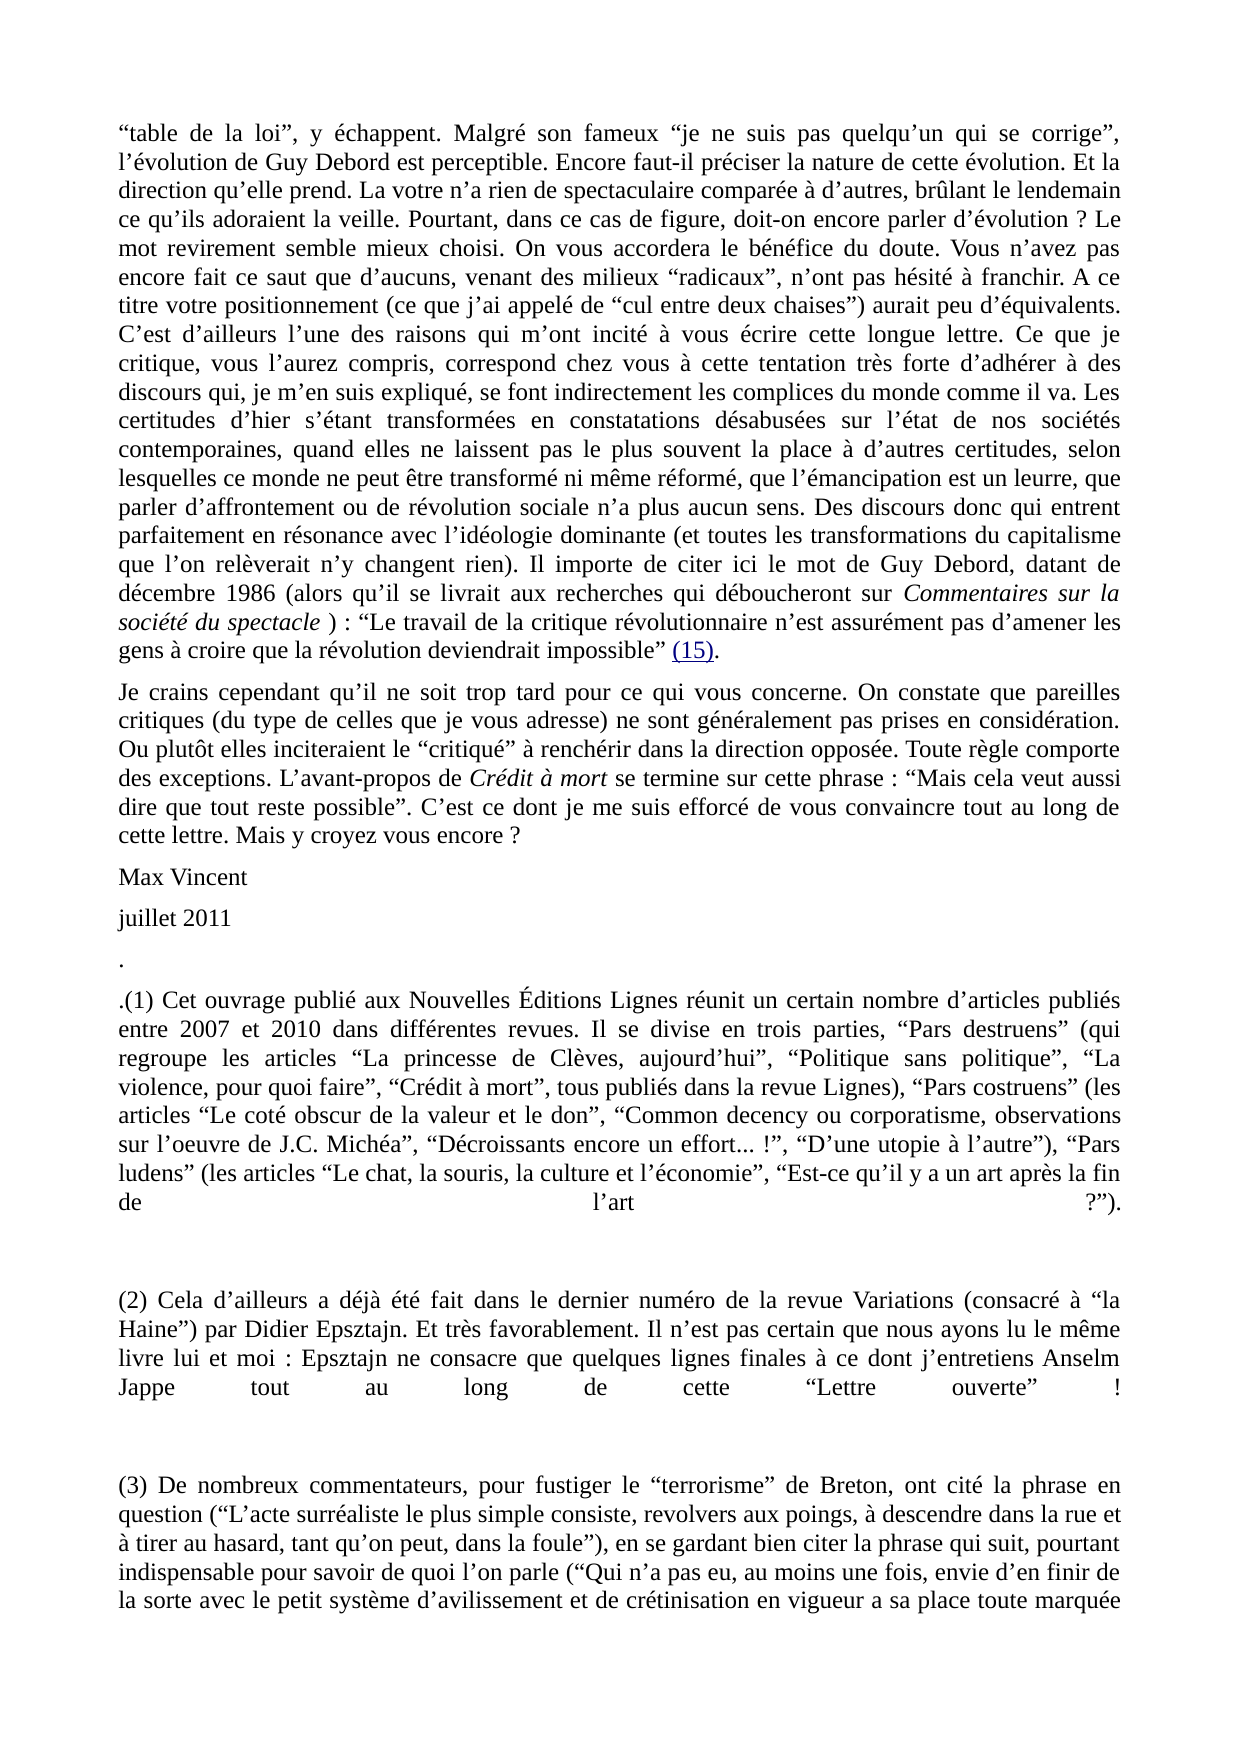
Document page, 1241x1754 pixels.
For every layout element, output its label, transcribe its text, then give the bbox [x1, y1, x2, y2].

text . [118, 944, 1122, 973]
text juillet 2011 [118, 903, 1122, 932]
text .(1) Cet ouvrage publié aux Nouvelles Éditions Lignes réunit un certain nombre d’articles publiés entre 2007 et 2010 dans différentes revues. Il se divise en trois parties, “Pars destruens” (qui regroupe les articles “La princesse de Clèves, aujourd’hui”, “Politique sans politique”, “La violence, pour quoi faire”, “Crédit à mort”, tous publiés dans la revue Lignes), “Pars costruens” (les articles “Le coté obscur de la valeur et le don”, “Common decency ou corporatisme, observations sur l’oeuvre de J.C. Michéa”, “Décroissants encore un effort... !”, “D’une utopie à l’autre”), “Pars ludens” (les articles “Le chat, la souris, la culture et l’économie”, “Est-ce qu’il y a un art après la fin de l’art ?”). [118, 986, 1122, 1273]
text Je crains cependant qu’il ne soit trop tard pour ce qui vous concerne. On constate que pareilles critiques (du type de celles que je vous adresse) ne sont généralement pas prises en considération. Ou plutôt elles inciteraient le “critiqué” à renchérir dans la direction opposée. Toute règle comporte des exceptions. L’avant-propos de Crédit à mort se termine sur cette phrase : “Mais cela veut aussi dire que tout reste possible”. C’est ce dont je me suis efforcé de vous convaincre tout au long de cette lettre. Mais y croyez vous encore ? [118, 677, 1122, 849]
text (2) Cela d’ailleurs a déjà été fait dans le dernier numéro de la revue Variations (consacré à “la Haine”) par Didier Epsztajn. Et très favorablement. Il n’est pas certain que nous ayons lu le même livre lui et moi : Epsztajn ne consacre que quelques lignes finales à ce dont j’entretiens Anselm Jappe tout au long de cette “Lettre ouverte” ! [118, 1286, 1122, 1458]
text (3) De nombreux commentateurs, pour fustiger le “terrorisme” de Breton, ont cité la phrase en question (“L’acte surréaliste le plus simple consiste, revolvers aux poings, à descendre dans la rue et à tirer au hasard, tant qu’on peut, dans la foule”), en se gardant bien citer la phrase qui suit, pourtant indispensable pour savoir de quoi l’on parle (“Qui n’a pas eu, au moins une fois, envie d’en finir de la sorte avec le petit système d’avilissement et de crétinisation en vigueur a sa place toute marquée [118, 1471, 1122, 1614]
text Max Vincent [118, 862, 1122, 891]
text “table de la loi”, y échappent. Malgré son fameux “je ne suis pas quelqu’un qui se corrige”, l’évolution de Guy Debord est perceptible. Encore faut-il préciser la nature de cette évolution. Et la direction qu’elle prend. La votre n’a rien de spectaculaire comparée à d’autres, brûlant le lendemain ce qu’ils adoraient la veille. Pourtant, dans ce cas de figure, doit-on encore parler d’évolution ? Le mot revirement semble mieux choisi. On vous accordera le bénéfice du doute. Vous n’avez pas encore fait ce saut que d’aucuns, venant des milieux “radicaux”, n’ont pas hésité à franchir. A ce titre votre positionnement (ce que j’ai appelé de “cul entre deux chaises”) aurait peu d’équivalents. C’est d’ailleurs l’une des raisons qui m’ont incité à vous écrire cette longue lettre. Ce que je critique, vous l’aurez compris, correspond chez vous à cette tentation très forte d’adhérer à des discours qui, je m’en suis expliqué, se font indirectement les complices du monde comme il va. Les certitudes d’hier s’étant transformées en constatations désabusées sur l’état de nos sociétés contemporaines, quand elles ne laissent pas le plus souvent la place à d’autres certitudes, selon lesquelles ce monde ne peut être transformé ni même réformé, que l’émancipation est un leurre, que parler d’affrontement ou de révolution sociale n’a plus aucun sens. Des discours donc qui entrent parfaitement en résonance avec l’idéologie dominante (et toutes les transformations du capitalisme que l’on relèverait n’y changent rien). Il importe de citer ici le mot de Guy Debord, datant de décembre 1986 (alors qu’il se livrait aux recherches qui déboucheront sur Commentaires sur la société du spectacle ) : “Le travail de la critique révolutionnaire n’est assurément pas d’amener les gens à croire que la révolution deviendrait impossible” (15). [118, 118, 1122, 664]
